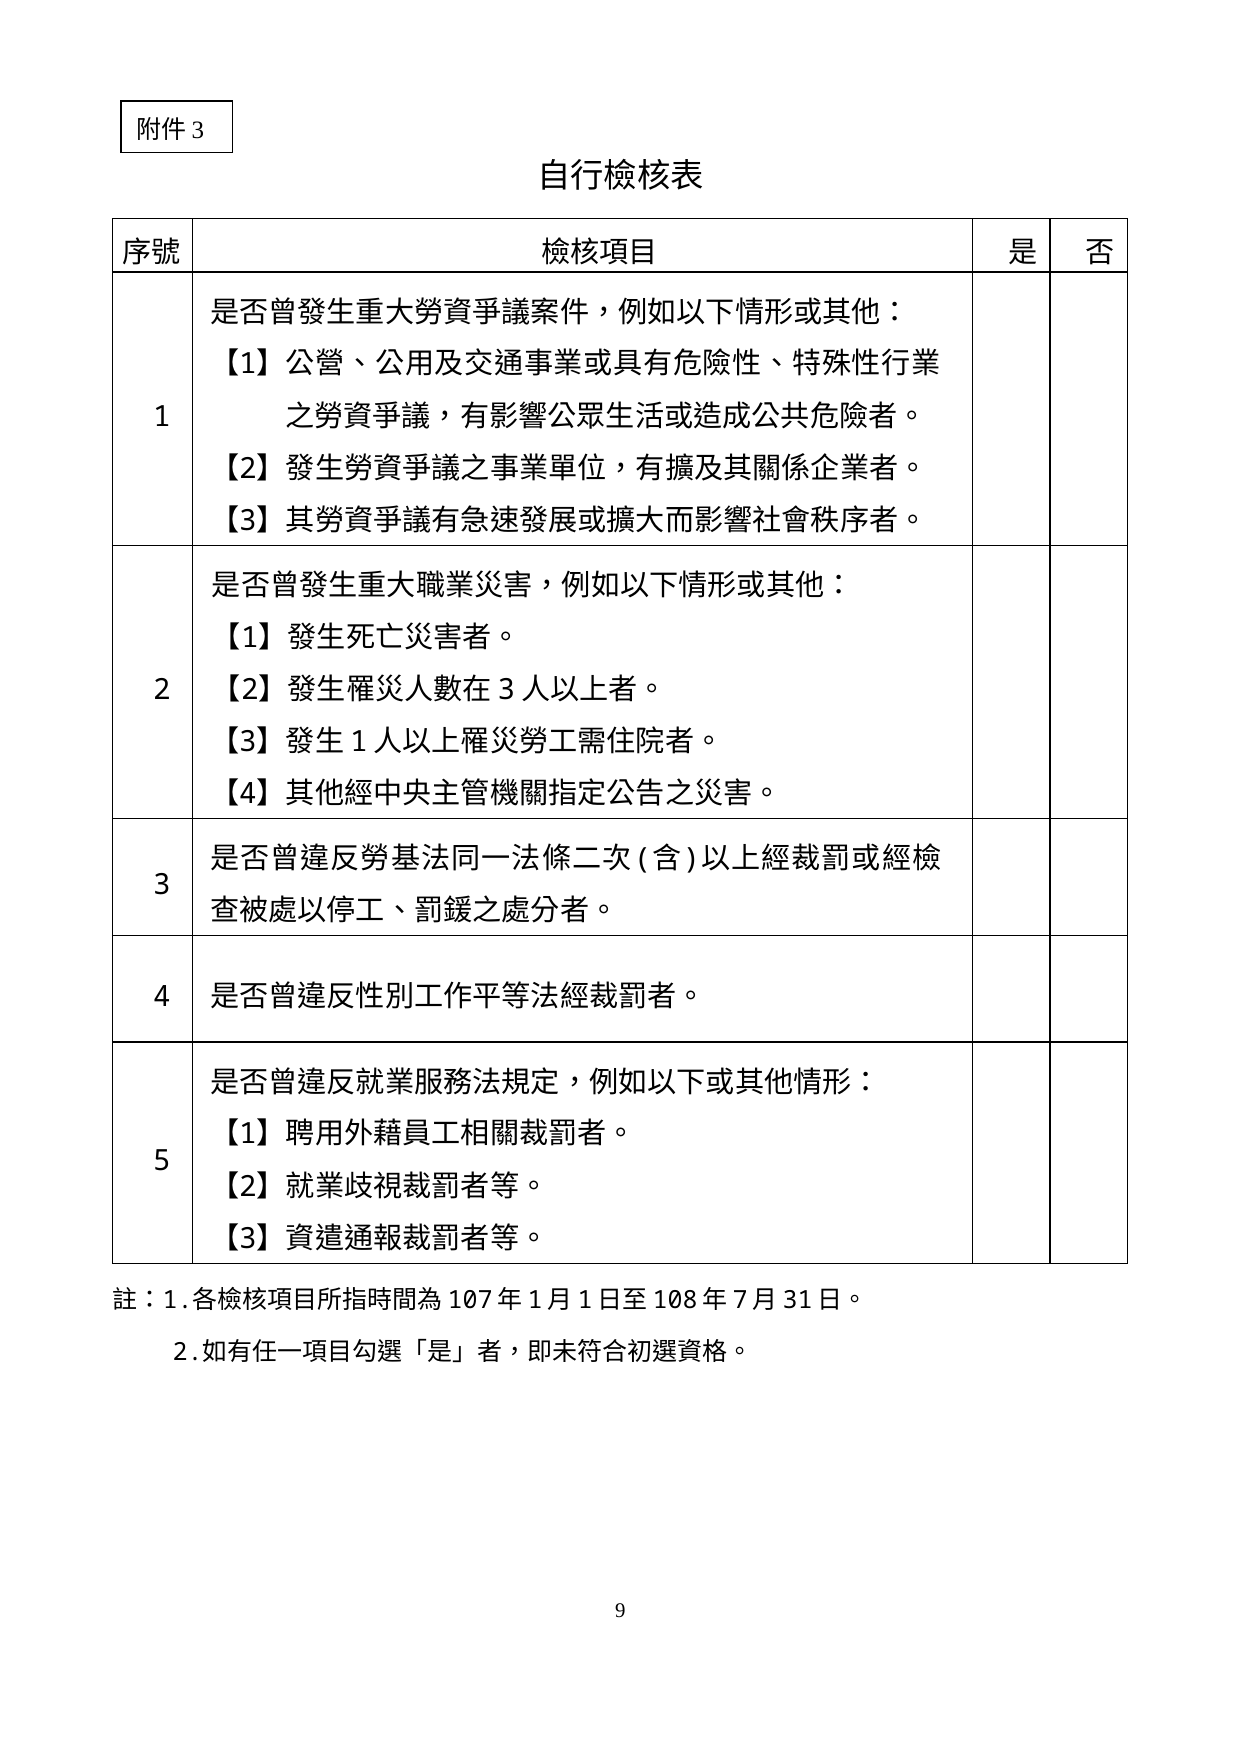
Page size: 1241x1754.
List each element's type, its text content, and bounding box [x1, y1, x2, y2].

text 註：1.各檢核項目所指時間為107年1月1日至108年7月31日。 [112, 1264, 1162, 1316]
table_cell [1051, 273, 1127, 545]
table_header 否 [1051, 219, 1127, 271]
table_cell 2 [113, 546, 192, 818]
table_cell 5 [113, 1043, 192, 1263]
text 2.如有任一項目勾選「是」者，即未符合初選資格。 [112, 1316, 1162, 1368]
table_cell 是否曾發生重大勞資爭議案件，例如以下情形或其他： 公營、公用及交通事業或具有危險性、特殊性行業之勞資爭議，有影響公眾生活或造成公共危險者。 發生勞資爭議之事業單位，有擴及其關係企業者。 其勞資爭議有急速發展或擴大而影響社會秩序者。 [193, 273, 972, 545]
table_cell [973, 273, 1049, 545]
table_cell [1051, 936, 1127, 1041]
table_cell [1051, 546, 1127, 818]
text 自行檢核表 [112, 145, 1128, 197]
table_cell [1051, 1043, 1127, 1263]
text [122, 102, 232, 152]
table_cell 是否曾發生重大職業災害，例如以下情形或其他： 【1】發生死亡災害者。 【2】發生罹災人數在3人以上者。 【3】發生1人以上罹災勞工需住院者。 【4】其他經中央主管機關指定公告之災害。 [193, 546, 972, 818]
table_cell 3 [113, 819, 192, 935]
table_header 序號 [113, 219, 192, 271]
table_header 檢核項目 [193, 219, 972, 271]
text 附件3 [136, 109, 217, 144]
table_cell [973, 936, 1049, 1041]
table_cell 是否曾違反就業服務法規定，例如以下或其他情形： 【1】聘用外藉員工相關裁罰者。 【2】就業歧視裁罰者等。 【3】資遣通報裁罰者等。 [193, 1043, 972, 1263]
table_cell 1 [113, 273, 192, 545]
table_cell 4 [113, 936, 192, 1041]
table_cell 是否曾違反勞基法同一法條二次(含)以上經裁罰或經檢查被處以停工、罰鍰之處分者。 [193, 819, 972, 935]
table_cell 是否曾違反性別工作平等法經裁罰者。 [193, 936, 972, 1041]
table_cell [973, 546, 1049, 818]
table_header 是 [973, 219, 1049, 271]
table_cell [973, 1043, 1049, 1263]
table_cell [1051, 819, 1127, 935]
table_cell [973, 819, 1049, 935]
